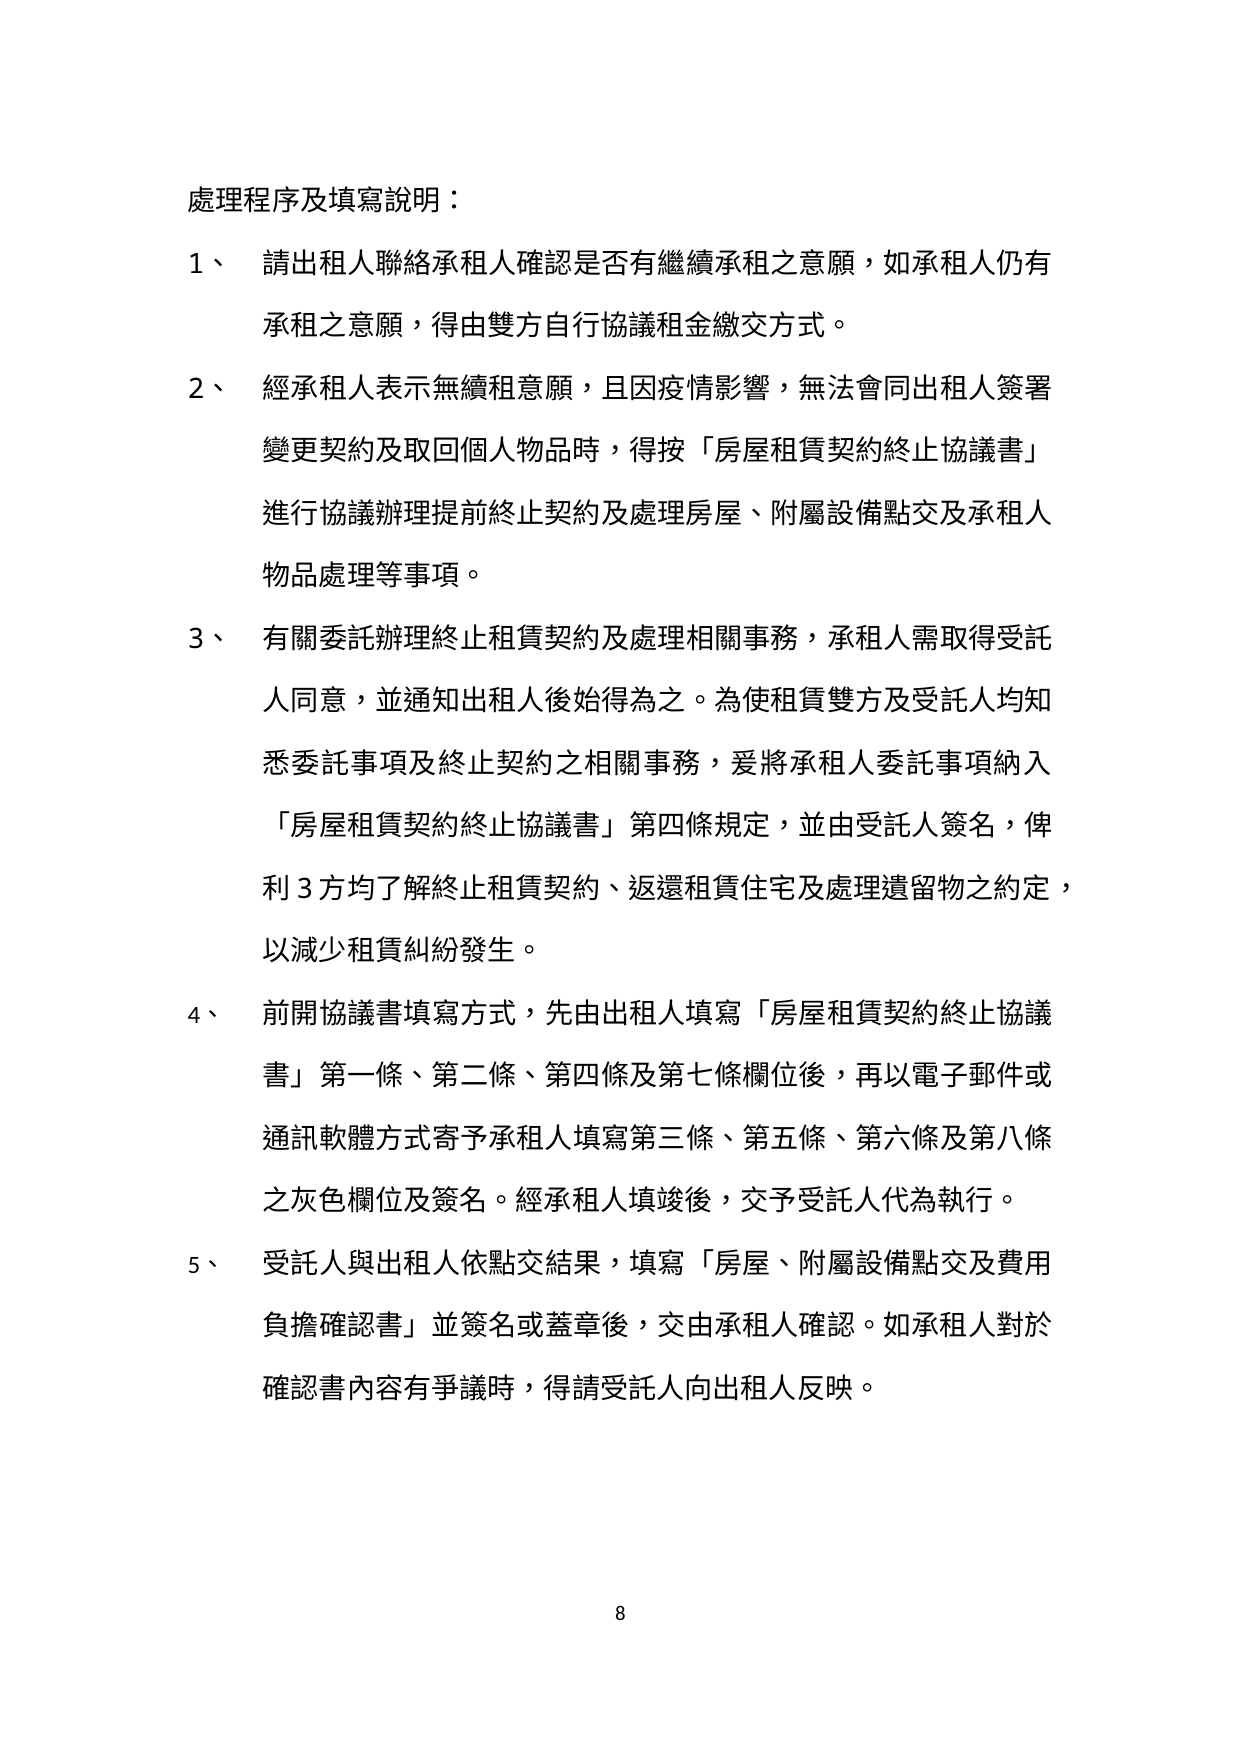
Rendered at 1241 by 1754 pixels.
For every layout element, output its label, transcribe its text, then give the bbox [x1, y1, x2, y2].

text 處理程序及填寫說明： [187, 157, 1053, 219]
list 有關委託辦理終止租賃契約及處理相關事務，承租人需取得受託人同意，並通知出租人後始得為之。為使租賃雙方及受託人均知悉委託事項及終止契約之相關事務，爰將承租人委託事項納入「房屋租賃契約終止協議書」第四條規定，並由受託人簽名，俾利3方均了解終止租賃契約、返還租賃住宅及處理遺留物之約定，以減少租賃糾紛發生。 [187, 594, 1053, 969]
list 請出租人聯絡承租人確認是否有繼續承租之意願，如承租人仍有承租之意願，得由雙方自行協議租金繳交方式。 [187, 219, 1053, 344]
list 前開協議書填寫方式，先由出租人填寫「房屋租賃契約終止協議書」第一條、第二條、第四條及第七條欄位後，再以電子郵件或通訊軟體方式寄予承租人填寫第三條、第五條、第六條及第八條之灰色欄位及簽名。經承租人填竣後，交予受託人代為執行。 [187, 969, 1053, 1219]
list 受託人與出租人依點交結果，填寫「房屋、附屬設備點交及費用負擔確認書」並簽名或蓋章後，交由承租人確認。如承租人對於確認書內容有爭議時，得請受託人向出租人反映。 [187, 1219, 1053, 1407]
list 經承租人表示無續租意願，且因疫情影響，無法會同出租人簽署變更契約及取回個人物品時，得按「房屋租賃契約終止協議書」進行協議辦理提前終止契約及處理房屋、附屬設備點交及承租人物品處理等事項。 [187, 344, 1053, 594]
